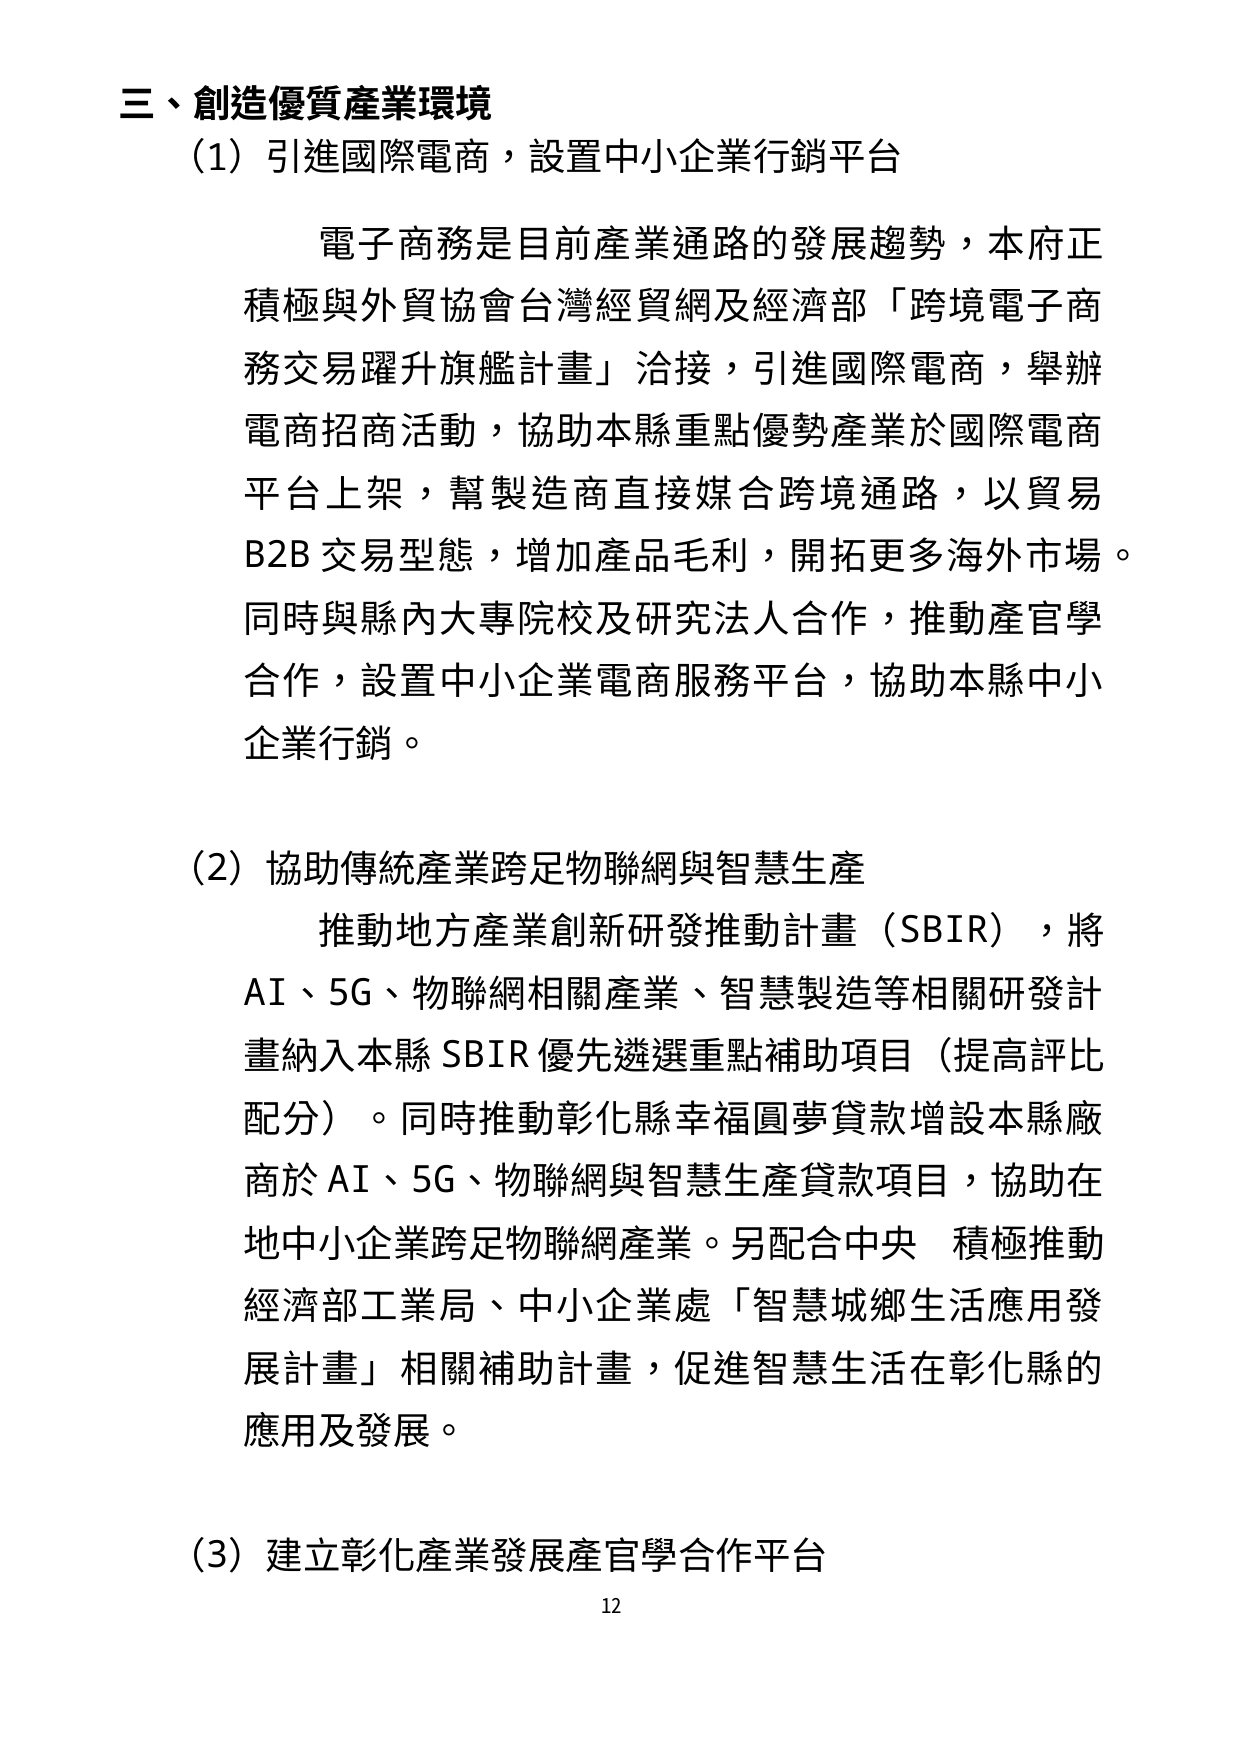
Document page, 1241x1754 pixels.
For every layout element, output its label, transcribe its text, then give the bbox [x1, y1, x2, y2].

text 三、創造優質產業環境 [118, 74, 1104, 128]
text 推動地方產業創新研發推動計畫（SBIR），將AI、5G、物聯網相關產業、智慧製造等相關研發計畫納入本縣SBIR優先遴選重點補助項目（提高評比配分）。同時推動彰化縣幸福圓夢貸款增設本縣廠商於AI、5G、物聯網與智慧生產貸款項目，協助在地中小企業跨足物聯網產業。另配合中央 積極推動經濟部工業局、中小企業處「智慧城鄉生活應用發展計畫」相關補助計畫，促進智慧生活在彰化縣的應用及發展。 [243, 886, 1104, 1449]
list 引進國際電商，設置中小企業行銷平台 [168, 128, 1104, 180]
text 電子商務是目前產業通路的發展趨勢，本府正積極與外貿協會台灣經貿網及經濟部「跨境電子商務交易躍升旗艦計畫」洽接，引進國際電商，舉辦電商招商活動，協助本縣重點優勢產業於國際電商平台上架，幫製造商直接媒合跨境通路，以貿易B2B交易型態，增加產品毛利，開拓更多海外市場。同時與縣內大專院校及研究法人合作，推動產官學合作，設置中小企業電商服務平台，協助本縣中小企業行銷。 [243, 199, 1104, 761]
list 協助傳統產業跨足物聯網與智慧生產 [168, 824, 1104, 886]
list 建立彰化產業發展產官學合作平台 [168, 1511, 1104, 1574]
